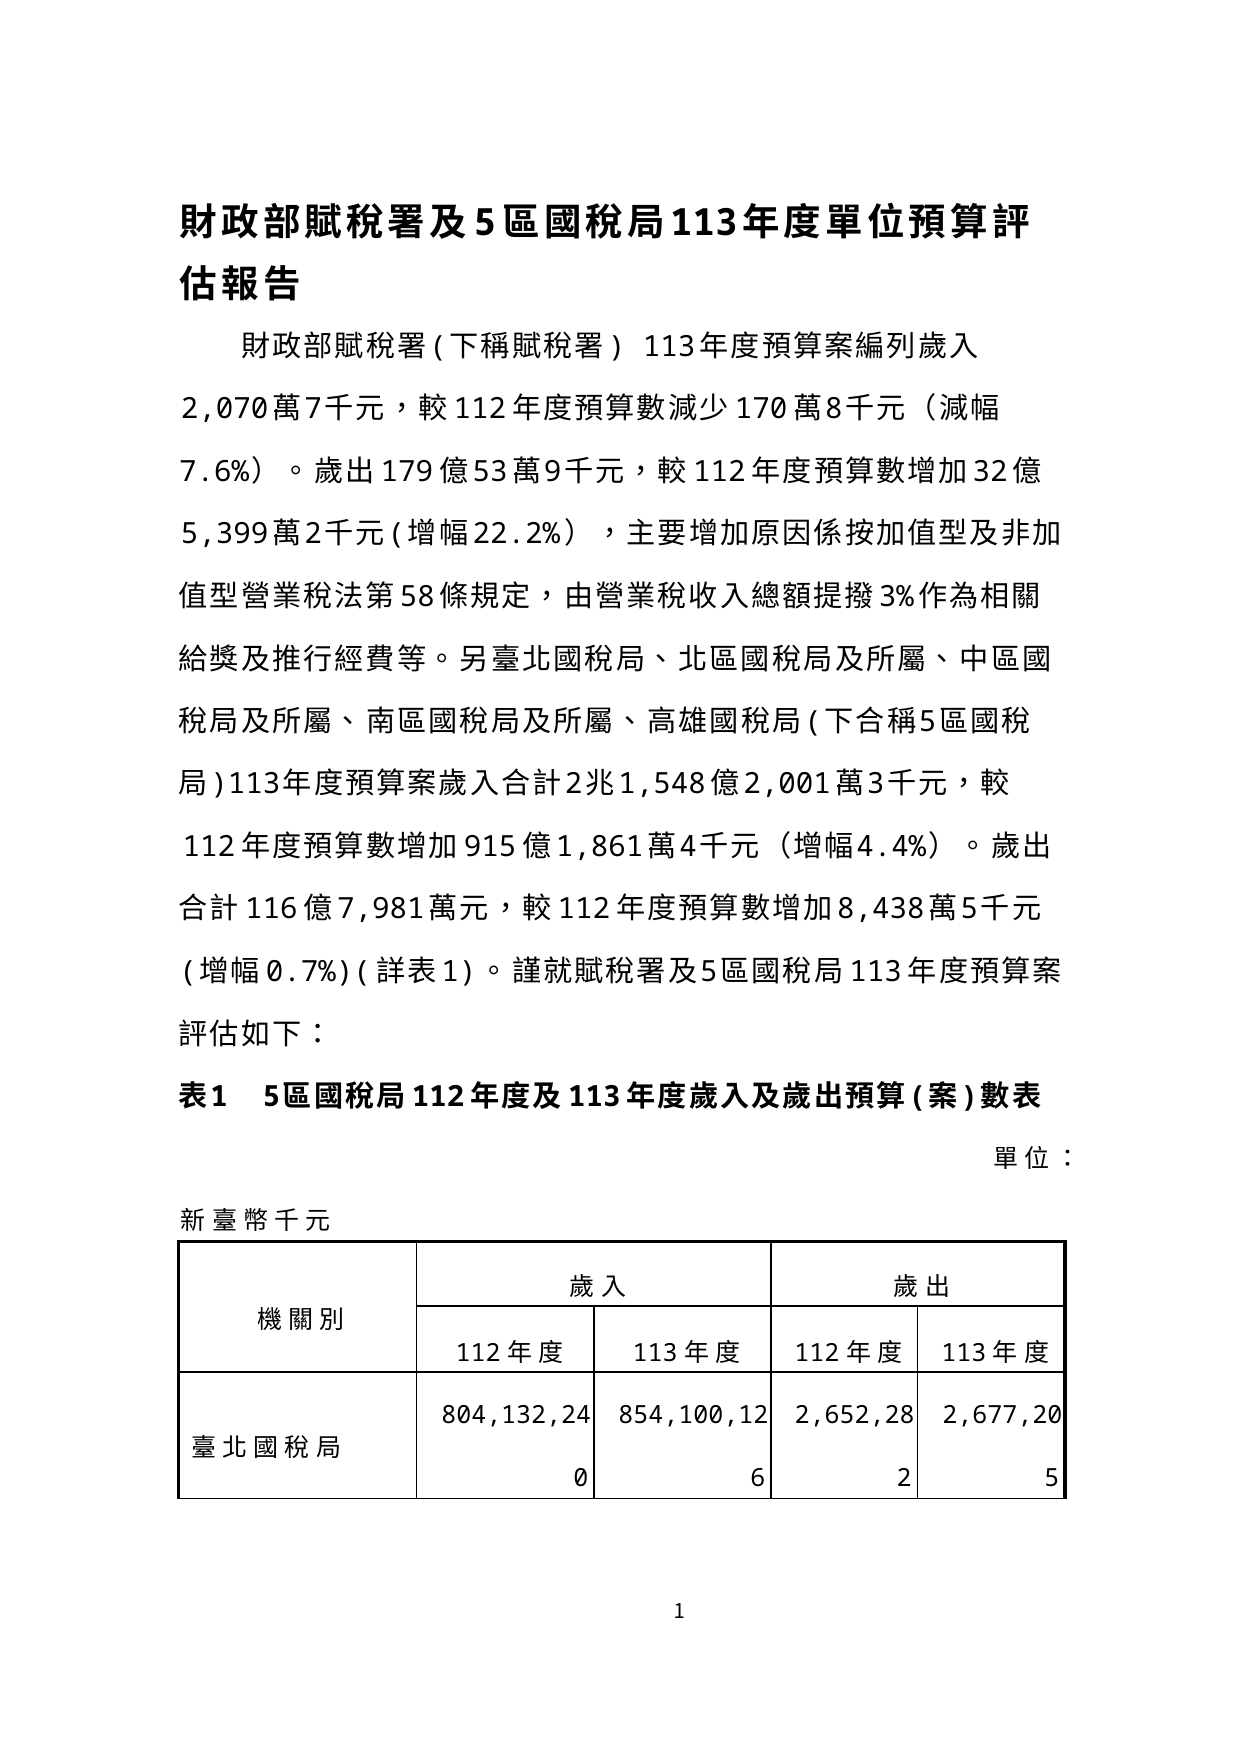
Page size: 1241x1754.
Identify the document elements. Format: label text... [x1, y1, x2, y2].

text 表1 5區國稅局112年度及113年度歲入及歲出預算(案)數表 [177, 1052, 1063, 1115]
table_cell 112年度 [417, 1307, 593, 1371]
table_cell 113年度 [918, 1307, 1063, 1371]
table_cell 854,100,126 [595, 1373, 770, 1497]
table_cell 112年度 [772, 1307, 917, 1371]
table_header 機關別 [180, 1243, 416, 1371]
table_header 歲出 [772, 1243, 1063, 1305]
text 單位：新臺幣千元 [177, 1115, 1063, 1240]
table_header 歲入 [417, 1243, 770, 1305]
table_cell 113年度 [595, 1307, 770, 1371]
table_cell 臺北國稅局 [180, 1373, 416, 1497]
table_cell 804,132,240 [417, 1373, 593, 1497]
table_cell 2,652,282 [772, 1373, 917, 1497]
text 財政部賦稅署(下稱賦稅署) 113年度預算案編列歲入2,070萬7千元，較112年度預算數減少170萬8千元（減幅7.6%）。歲出179億53萬9千元，較112年度預算數增加32億5,399萬2千元(增幅22.2%），主要增加原因係按加值型及非加值型營業稅法第58條規定，由營業稅收入總額提撥3%作為相關給獎及推行經費等。另臺北國稅局、北區國稅局及所屬、中區國稅局及所屬、南區國稅局及所屬、高雄國稅局(下合稱5區國稅局)113年度預算案歲入合計2兆1,548億2,001萬3千元，較112年度預算數增加915億1,861萬4千元（增幅4.4%）。歲出合計116億7,981萬元，較112年度預算數增加8,438萬5千元(增幅0.7%)(詳表1)。謹就賦稅署及5區國稅局113年度預算案評估如下： [177, 302, 1063, 1052]
table_cell 2,677,205 [918, 1373, 1063, 1497]
text 財政部賦稅署及5區國稅局113年度單位預算評估報告 [177, 177, 1063, 302]
